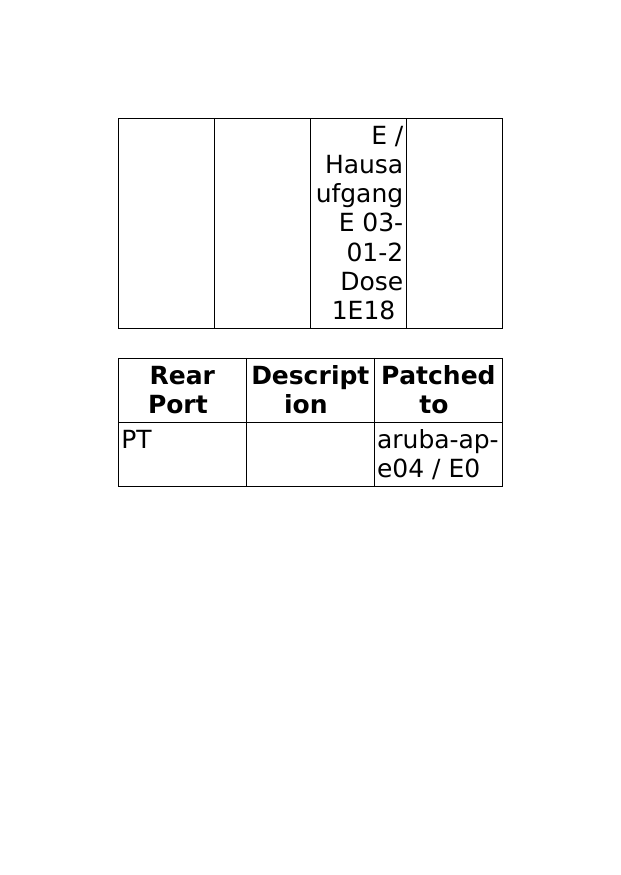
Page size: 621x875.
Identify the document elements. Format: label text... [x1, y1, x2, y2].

table_cell [247, 423, 374, 486]
table_cell E / Hausaufgang E 03-01-2 Dose 1E18 [311, 119, 406, 328]
table_header Patched to [375, 359, 502, 422]
table_cell [407, 119, 502, 328]
table_cell [119, 119, 214, 328]
table_header Description [247, 359, 374, 422]
table_header Rear Port [119, 359, 246, 422]
table_cell [215, 119, 310, 328]
table_cell PT [119, 423, 246, 486]
table_cell aruba-ap-e04 / E0 [375, 423, 502, 486]
